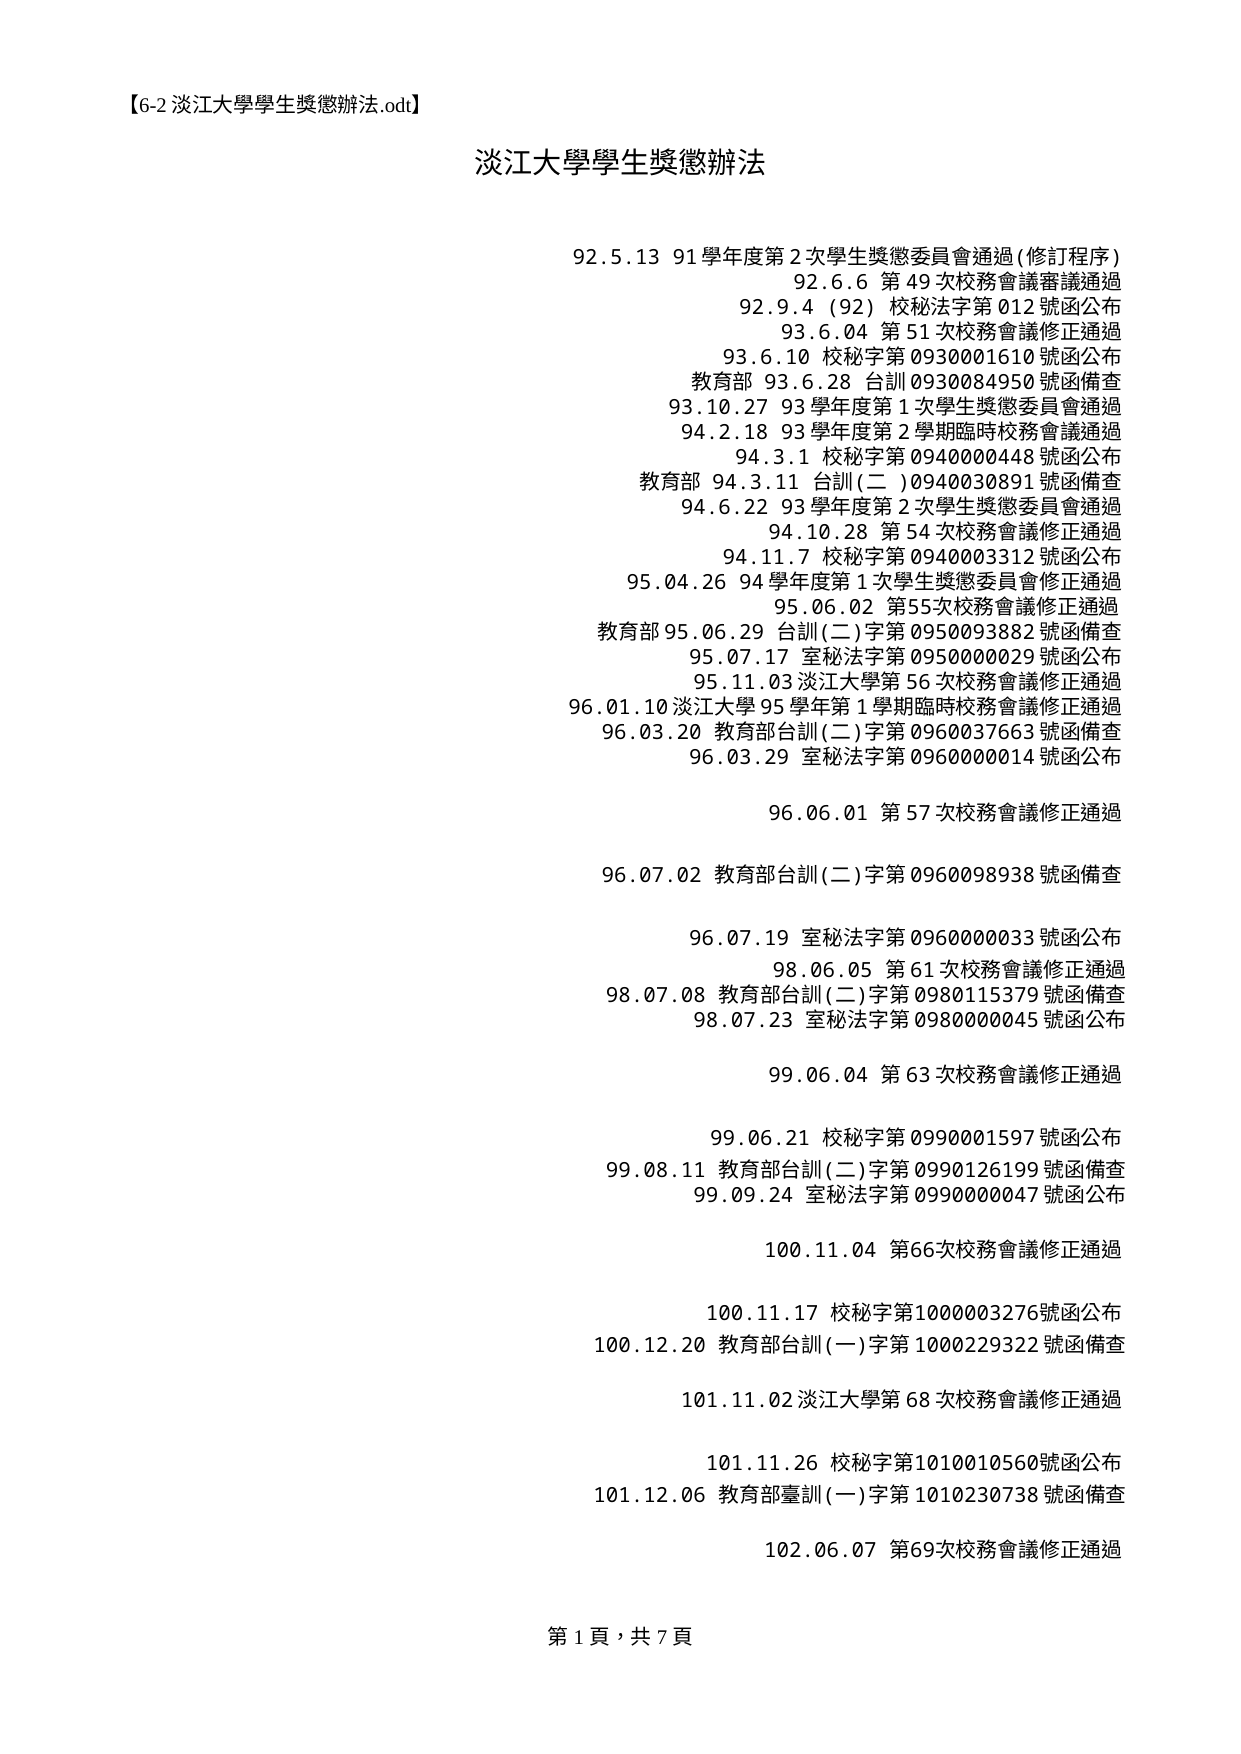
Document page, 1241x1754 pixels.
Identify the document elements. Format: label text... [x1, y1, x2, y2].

text 102.06.07 第69次校務會議修正通過 [343, 1507, 1122, 1569]
text 101.11.26 校秘字第1010010560號函公布 [118, 1419, 1122, 1482]
text 94.11.7 校秘字第0940003312號函公布 [118, 544, 1122, 569]
text 92.6.6 第49次校務會議審議通過 [118, 269, 1122, 294]
text 96.07.19 室秘法字第0960000033號函公布 [121, 894, 1122, 957]
text 101.11.02淡江大學第68次校務會議修正通過 [118, 1357, 1122, 1419]
text 95.06.02 第55次校務會議修正通過 [268, 594, 1119, 619]
text 100.11.04 第66次校務會議修正通過 [118, 1207, 1122, 1269]
text 99.06.04 第63次校務會議修正通過 99.06.21 校秘字第0990001597號函公布 [118, 1032, 1122, 1157]
text 92.5.13 91學年度第2次學生獎懲委員會通過(修訂程序) [118, 244, 1122, 269]
text 94.3.1 校秘字第0940000448號函公布 [118, 444, 1122, 469]
text 95.11.03淡江大學第56次校務會議修正通過 [121, 669, 1122, 694]
text 99.08.11 教育部台訓(二)字第0990126199號函備查 [121, 1157, 1126, 1182]
text 96.03.20 教育部台訓(二)字第0960037663號函備查 [121, 719, 1122, 744]
text 96.07.02 教育部台訓(二)字第0960098938號函備查 [121, 832, 1122, 894]
text 95.07.17 室秘法字第0950000029號函公布 [121, 644, 1122, 669]
text 95.04.26 94學年度第1次學生獎懲委員會修正通過 [118, 569, 1122, 594]
text 96.06.01 第57次校務會議修正通過 [121, 769, 1122, 832]
text 98.07.23 室秘法字第0980000045號函公布 [118, 1007, 1126, 1032]
text 96.01.10淡江大學95學年第1學期臨時校務會議修正通過 [121, 694, 1122, 719]
text 96.03.29 室秘法字第0960000014號函公布 [118, 744, 1122, 769]
text 98.06.05 第61次校務會議修正通過 [121, 957, 1126, 982]
text 淡江大學學生獎懲辦法 [118, 119, 1122, 182]
text 94.10.28 第54次校務會議修正通過 [118, 519, 1122, 544]
text 教育部95.06.29 台訓(二)字第0950093882號函備查 [121, 619, 1122, 644]
text 93.6.10 校秘字第0930001610號函公布 [118, 344, 1122, 369]
text 94.6.22 93學年度第2次學生獎懲委員會通過 [118, 494, 1122, 519]
text 92.9.4 (92) 校秘法字第012號函公布 [118, 294, 1122, 319]
text 100.11.17 校秘字第1000003276號函公布 [446, 1269, 1122, 1332]
text 98.07.08 教育部台訓(二)字第0980115379號函備查 [121, 982, 1126, 1007]
text 100.12.20 教育部台訓(一)字第1000229322號函備查 [121, 1332, 1126, 1357]
text 93.6.04 第51次校務會議修正通過 [118, 319, 1122, 344]
text 101.12.06 教育部臺訓(一)字第1010230738號函備查 [121, 1482, 1126, 1507]
text 教育部 94.3.11 台訓(二 )0940030891號函備查 [118, 469, 1122, 494]
text 94.2.18 93學年度第2學期臨時校務會議通過 [118, 419, 1122, 444]
text 93.10.27 93學年度第1次學生獎懲委員會通過 [118, 394, 1122, 419]
text 教育部 93.6.28 台訓0930084950號函備查 [118, 369, 1122, 394]
text 99.09.24 室秘法字第0990000047號函公布 [118, 1182, 1126, 1207]
